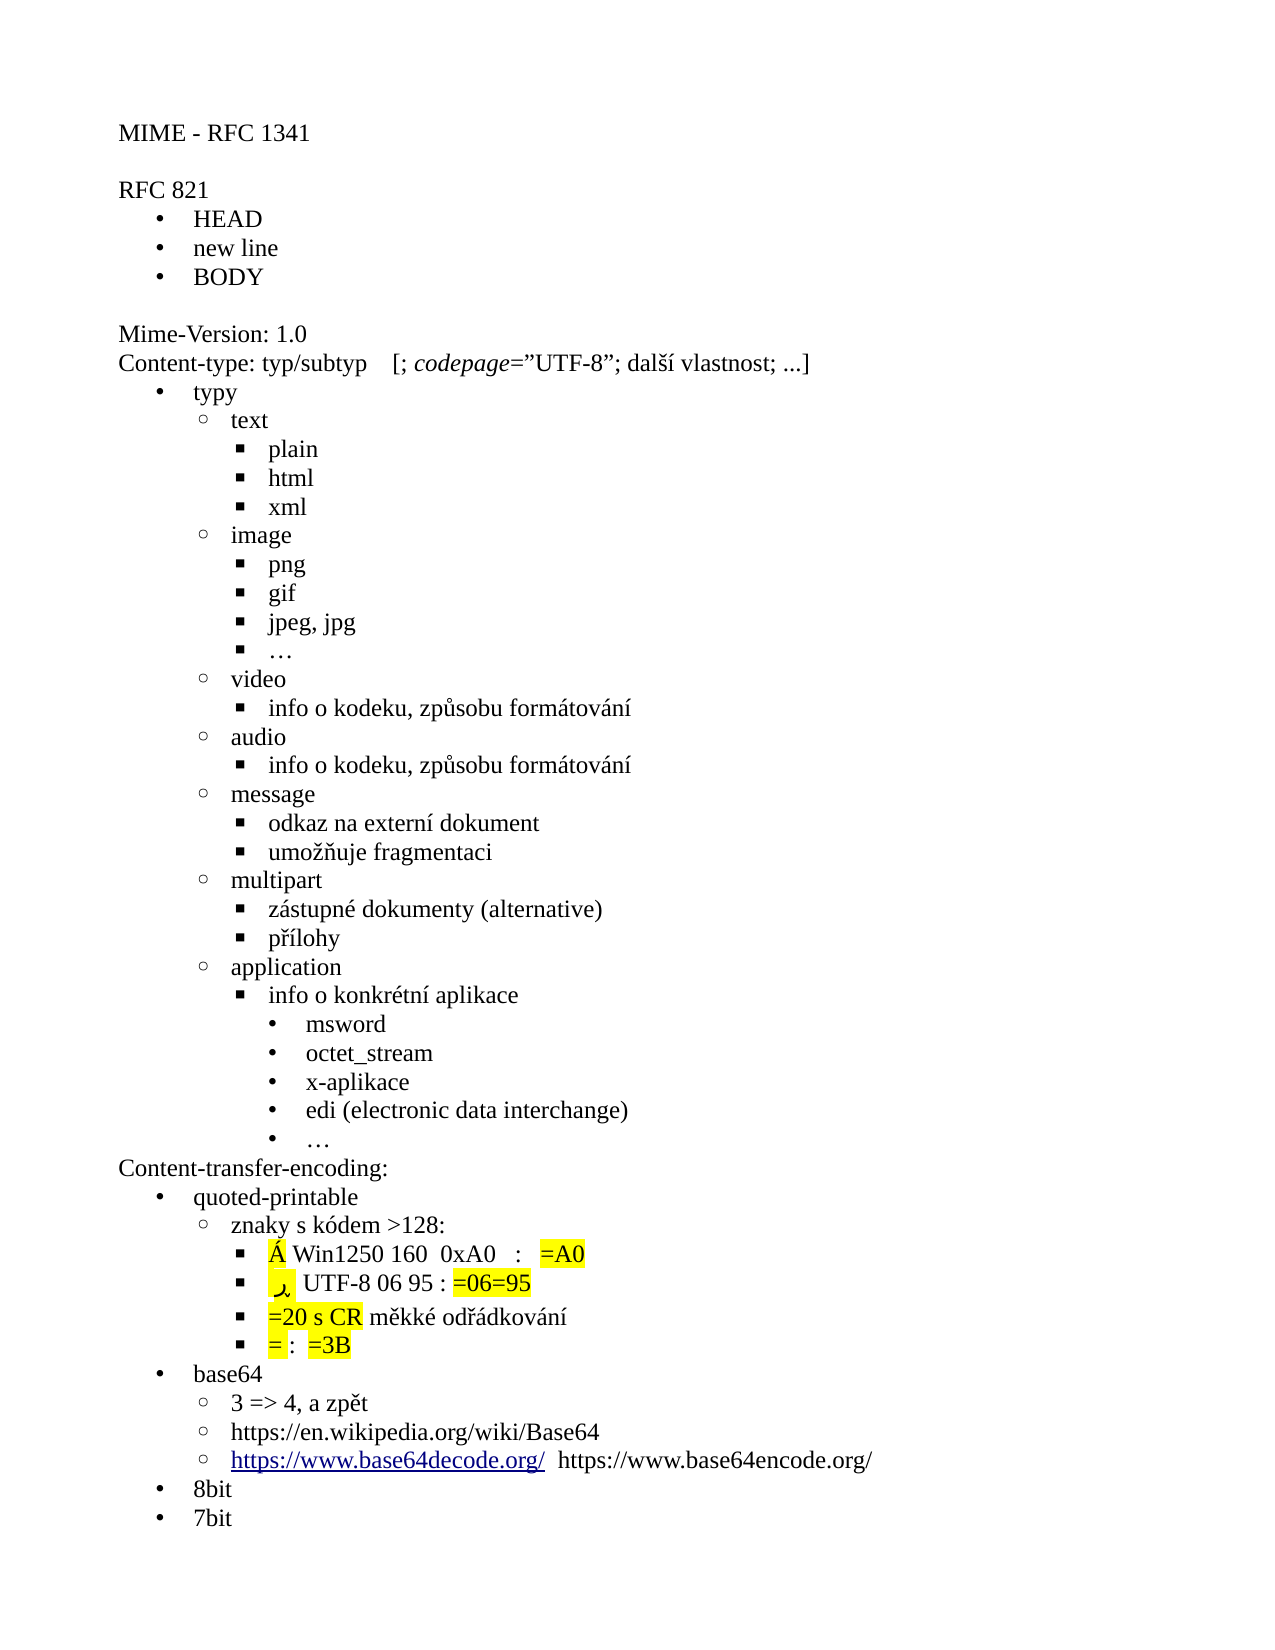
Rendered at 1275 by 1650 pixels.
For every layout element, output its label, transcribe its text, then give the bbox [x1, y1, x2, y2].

list jpeg, jpg [231, 607, 1157, 636]
list video [193, 664, 1157, 693]
list msword [268, 1009, 1157, 1038]
list application [193, 952, 1157, 981]
text Content-type: typ/subtyp [; codepage=”UTF-8”; další vlastnost; ...] [118, 348, 1157, 377]
list edi (electronic data interchange) [268, 1096, 1157, 1124]
list https://www.base64decode.org/ https://www.base64encode.org/ [193, 1445, 1157, 1474]
list přílohy [231, 923, 1157, 952]
list octet_stream [268, 1038, 1157, 1067]
list 3 => 4, a zpět [193, 1388, 1157, 1417]
list info o konkrétní aplikace [231, 981, 1157, 1009]
list base64 [156, 1359, 1157, 1388]
list gif [231, 578, 1157, 607]
list https://en.wikipedia.org/wiki/Base64 [193, 1417, 1157, 1445]
list 8bit [156, 1474, 1157, 1503]
list x-aplikace [268, 1067, 1157, 1096]
list Á Win1250 160 0xA0 : =A0 [231, 1239, 1157, 1268]
list HEAD [156, 204, 1157, 233]
list audio [193, 722, 1157, 751]
list 7bit [156, 1503, 1157, 1532]
text MIME - RFC 1341 [118, 118, 1157, 147]
list umožňuje fragmentaci [231, 837, 1157, 866]
list znaky s kódem >128: [193, 1211, 1157, 1239]
list multipart [193, 866, 1157, 894]
list BODY [156, 262, 1157, 291]
list typy [156, 377, 1157, 406]
list text [193, 406, 1157, 434]
list html [231, 463, 1157, 492]
text Content-transfer-encoding: [118, 1153, 1157, 1182]
list plain [231, 434, 1157, 463]
list info o kodeku, způsobu formátování [231, 693, 1157, 722]
list … [231, 636, 1157, 664]
list =20 s CR měkké odřádkování [231, 1302, 1157, 1330]
list = : =3B [231, 1330, 1157, 1359]
list quoted-printable [156, 1182, 1157, 1211]
list info o kodeku, způsobu formátování [231, 751, 1157, 779]
list message [193, 779, 1157, 808]
list zástupné dokumenty (alternative) [231, 894, 1157, 923]
list png [231, 549, 1157, 578]
list image [193, 521, 1157, 549]
list odkaz na externí dokument [231, 808, 1157, 837]
list xml [231, 492, 1157, 521]
list new line [156, 233, 1157, 262]
list … [268, 1124, 1157, 1153]
text RFC 821 [118, 176, 1157, 204]
list ‎ڕ‎ UTF-8 06 95 : =06=95 [231, 1268, 1157, 1302]
text Mime-Version: 1.0 [118, 319, 1157, 348]
